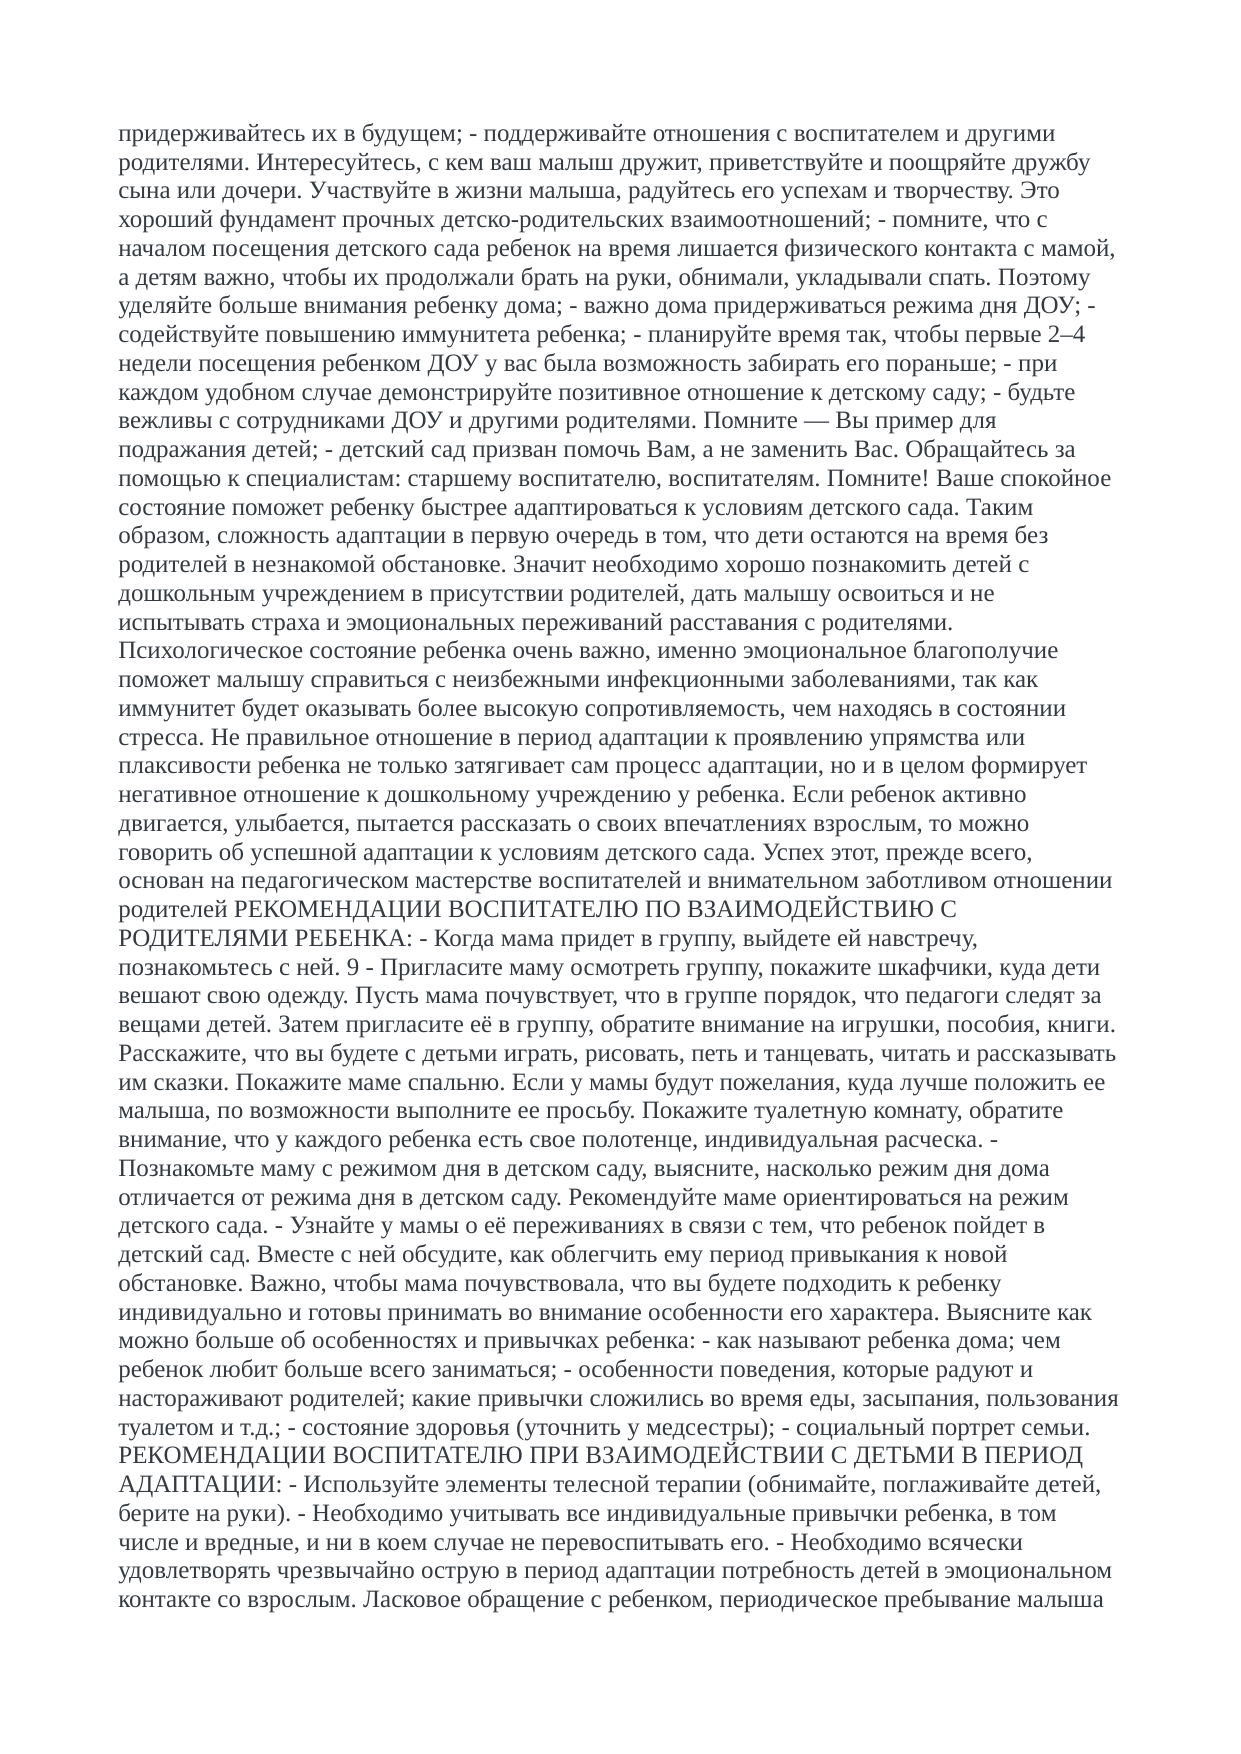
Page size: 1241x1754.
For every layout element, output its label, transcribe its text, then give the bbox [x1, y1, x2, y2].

text придерживайтесь их в будущем; - поддерживайте отношения с воспитателем и другими родителями. Интересуйтесь, с кем ваш малыш дружит, приветствуйте и поощряйте дружбу сына или дочери. Участвуйте в жизни малыша, радуйтесь его успехам и творчеству. Это хороший фундамент прочных детско-родительских взаимоотношений; - помните, что с началом посещения детского сада ребенок на время лишается физического контакта с мамой, а детям важно, чтобы их продолжали брать на руки, обнимали, укладывали спать. Поэтому уделяйте больше внимания ребенку дома; - важно дома придерживаться режима дня ДОУ; - содействуйте повышению иммунитета ребенка; - планируйте время так, чтобы первые 2–4 недели посещения ребенком ДОУ у вас была возможность забирать его пораньше; - при каждом удобном случае демонстрируйте позитивное отношение к детскому саду; - будьте вежливы с сотрудниками ДОУ и другими родителями. Помните — Вы пример для подражания детей; - детский сад призван помочь Вам, а не заменить Вас. Обращайтесь за помощью к специалистам: старшему воспитателю, воспитателям. Помните! Ваше спокойное состояние поможет ребенку быстрее адаптироваться к условиям детского сада. Таким образом, сложность адаптации в первую очередь в том, что дети остаются на время без родителей в незнакомой обстановке. Значит необходимо хорошо познакомить детей с дошкольным учреждением в присутствии родителей, дать малышу освоиться и не испытывать страха и эмоциональных переживаний расставания с родителями. Психологическое состояние ребенка очень важно, именно эмоциональное благополучие поможет малышу справиться с неизбежными инфекционными заболеваниями, так как иммунитет будет оказывать более высокую сопротивляемость, чем находясь в состоянии стресса. Не правильное отношение в период адаптации к проявлению упрямства или плаксивости ребенка не только затягивает сам процесс адаптации, но и в целом формирует негативное отношение к дошкольному учреждению у ребенка. Если ребенок активно двигается, улыбается, пытается рассказать о своих впечатлениях взрослым, то можно говорить об успешной адаптации к условиям детского сада. Успех этот, прежде всего, основан на педагогическом мастерстве воспитателей и внимательном заботливом отношении родителей РЕКОМЕНДАЦИИ ВОСПИТАТЕЛЮ ПО ВЗАИМОДЕЙСТВИЮ С РОДИТЕЛЯМИ РЕБЕНКА: - Когда мама придет в группу, выйдете ей навстречу, познакомьтесь с ней. 9 - Пригласите маму осмотреть группу, покажите шкафчики, куда дети вешают свою одежду. Пусть мама почувствует, что в группе порядок, что педагоги следят за вещами детей. Затем пригласите её в группу, обратите внимание на игрушки, пособия, книги. Расскажите, что вы будете с детьми играть, рисовать, петь и танцевать, читать и рассказывать им сказки. Покажите маме спальню. Если у мамы будут пожелания, куда лучше положить ее малыша, по возможности выполните ее просьбу. Покажите туалетную комнату, обратите внимание, что у каждого ребенка есть свое полотенце, индивидуальная расческа. - Познакомьте маму с режимом дня в детском саду, выясните, насколько режим дня дома отличается от режима дня в детском саду. Рекомендуйте маме ориентироваться на режим детского сада. - Узнайте у мамы о её переживаниях в связи с тем, что ребенок пойдет в детский сад. Вместе с ней обсудите, как облегчить ему период привыкания к новой обстановке. Важно, чтобы мама почувствовала, что вы будете подходить к ребенку индивидуально и готовы принимать во внимание особенности его характера. Выясните как можно больше об особенностях и привычках ребенка: - как называют ребенка дома; чем ребенок любит больше всего заниматься; - особенности поведения, которые радуют и настораживают родителей; какие привычки сложились во время еды, засыпания, пользования туалетом и т.д.; - состояние здоровья (уточнить у медсестры); - социальный портрет семьи. РЕКОМЕНДАЦИИ ВОСПИТАТЕЛЮ ПРИ ВЗАИМОДЕЙСТВИИ С ДЕТЬМИ В ПЕРИОД АДАПТАЦИИ: - Используйте элементы телесной терапии (обнимайте, поглаживайте детей, берите на руки). - Необходимо учитывать все индивидуальные привычки ребенка, в том числе и вредные, и ни в коем случае не перевоспитывать его. - Необходимо всячески удовлетворять чрезвычайно острую в период адаптации потребность детей в эмоциональном контакте со взрослым. Ласковое обращение с ребенком, периодическое пребывание малыша [118, 118, 1122, 1613]
